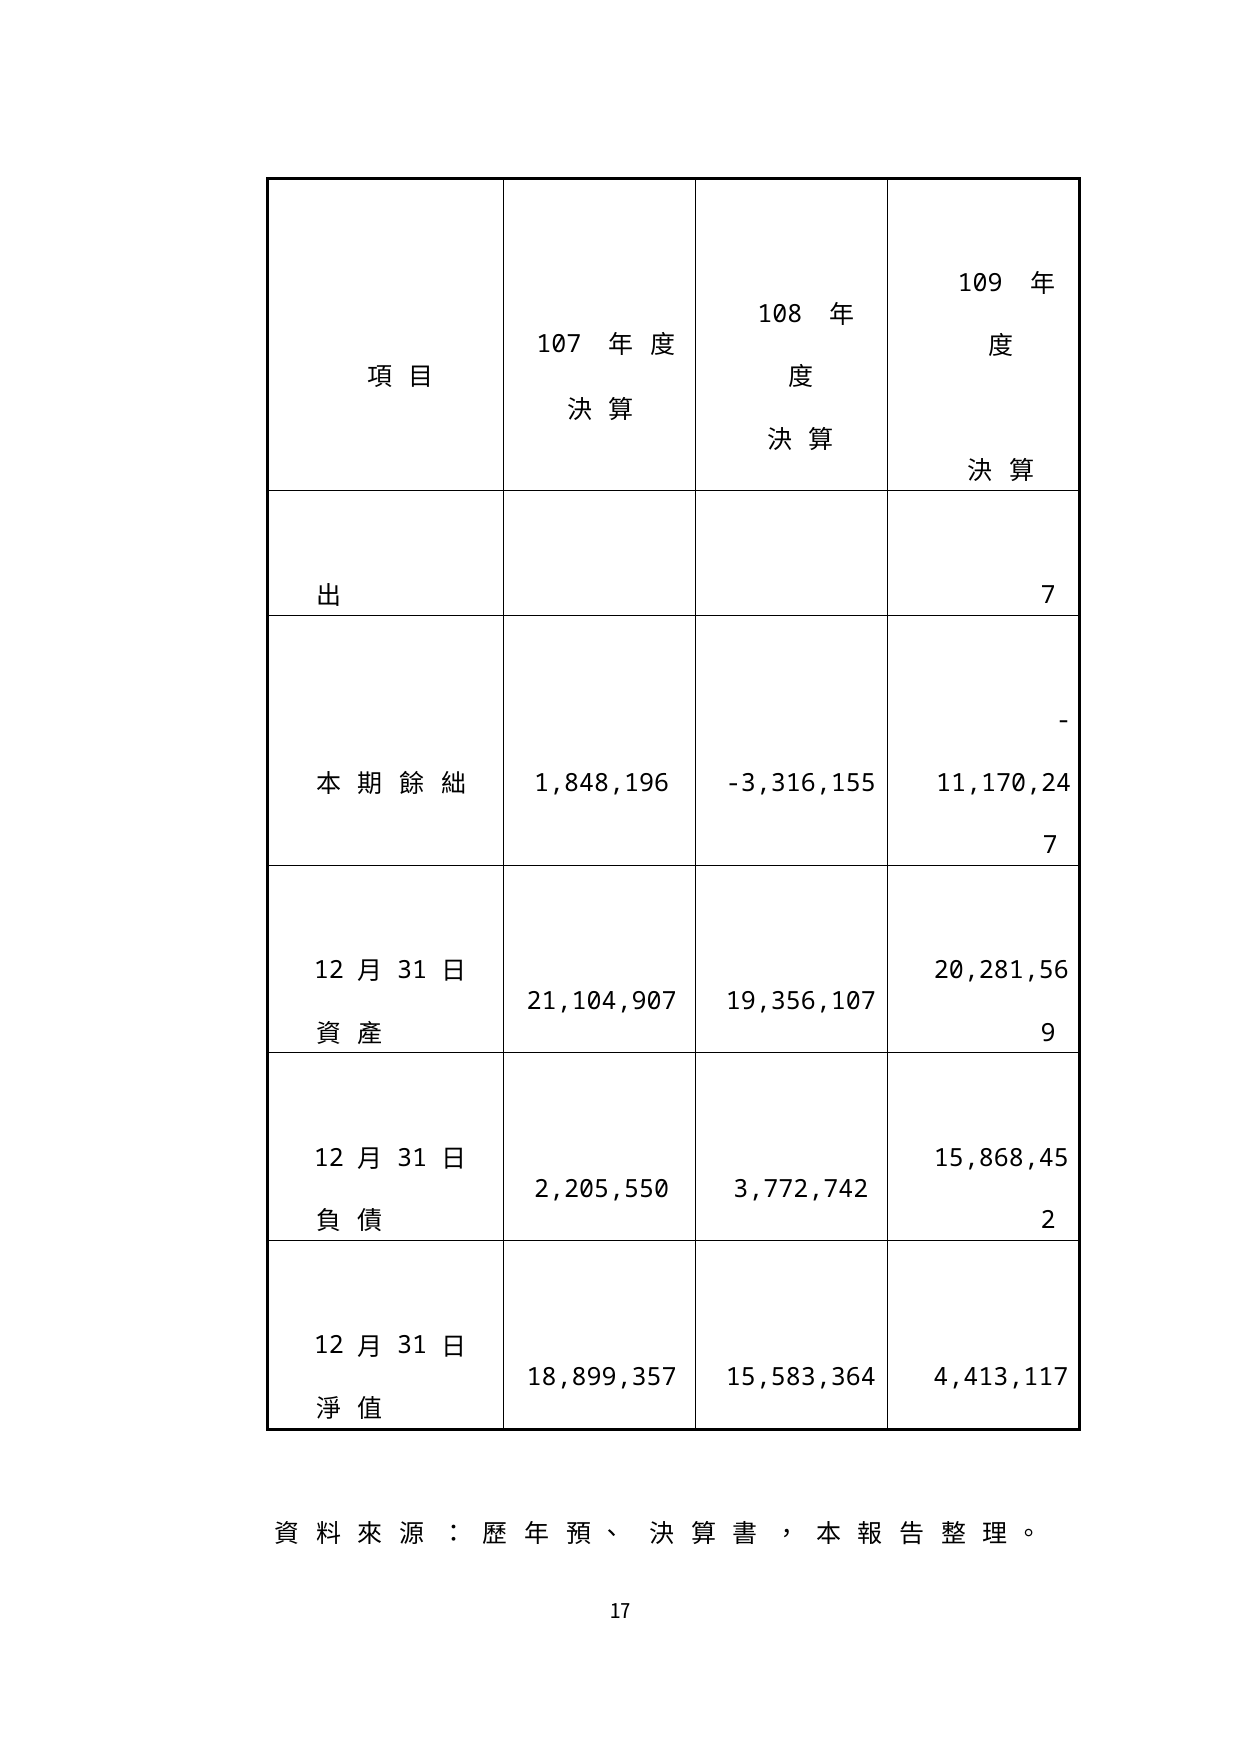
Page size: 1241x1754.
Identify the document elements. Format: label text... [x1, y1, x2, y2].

table_cell 18,899,357 [504, 1241, 695, 1428]
table_cell -11,170,247 [888, 616, 1078, 865]
table_cell -3,316,155 [696, 616, 887, 865]
table_cell 3,772,742 [696, 1053, 887, 1240]
table_cell 20,281,569 [888, 866, 1078, 1052]
table_cell 15,583,364 [696, 1241, 887, 1428]
table_cell 4,413,117 [888, 1241, 1078, 1428]
table_header 107年度 決算 [504, 180, 695, 489]
table_cell 19,356,107 [696, 866, 887, 1052]
table_cell 15,868,452 [888, 1053, 1078, 1240]
table_cell 出 [269, 491, 503, 615]
table_cell 1,848,196 [504, 616, 695, 865]
table_cell [504, 491, 695, 615]
table_cell [696, 491, 887, 615]
table_header 109年度 決算 [888, 180, 1078, 489]
text 資料來源：歷年預、決算書，本報告整理。 [256, 1490, 1058, 1552]
table_cell 2,205,550 [504, 1053, 695, 1240]
table_header 項目 [269, 180, 503, 489]
table_cell 12月31日負債 [269, 1053, 503, 1240]
table_cell 本期餘絀 [269, 616, 503, 865]
table_cell 21,104,907 [504, 866, 695, 1052]
table_cell 7 [888, 491, 1078, 615]
table_cell 12月31日淨值 [269, 1241, 503, 1428]
table_cell 12月31日資產 [269, 866, 503, 1052]
table_header 108年度 決算 [696, 180, 887, 489]
